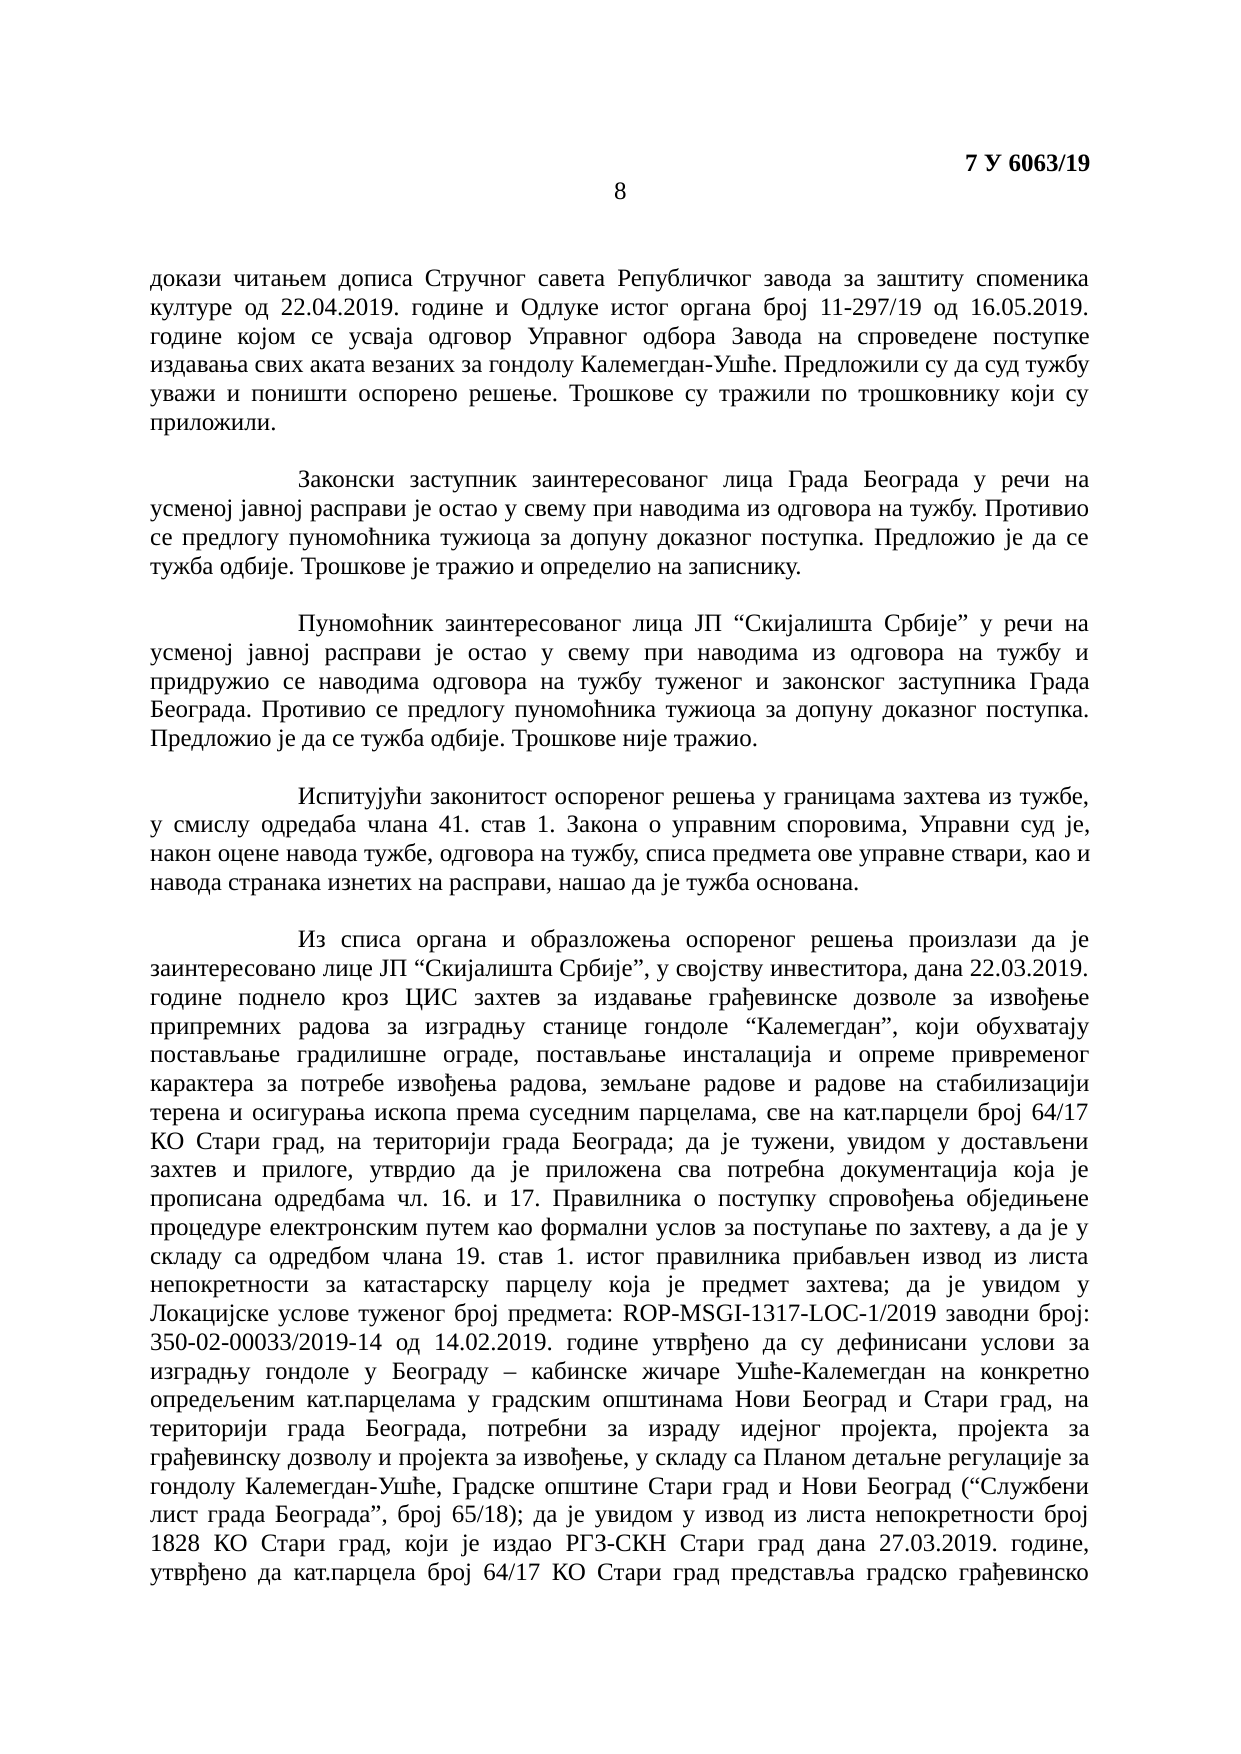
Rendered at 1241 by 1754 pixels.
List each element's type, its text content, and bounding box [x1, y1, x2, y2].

text Из списа органа и образложења оспореног решења произлази да је заинтересовано лице ЈП “Скијалишта Србије”, у својству инвеститора, дана 22.03.2019. године поднело кроз ЦИС захтев за издавање грађевинске дозволе за извођење припремних радова за изградњу станице гондоле “Калемегдан”, који обухватају постављање градилишне ограде, постављање инсталација и опреме привременог карактера за потребе извођења радова, земљане радове и радове на стабилизацији терена и осигурања ископа према суседним парцелама, све на кат.парцели број 64/17 КО Стари град, на територији града Београда; да је тужени, увидом у достављени захтев и прилоге, утврдио да је приложена сва потребна документација која је прописана одредбама чл. 16. и 17. Правилника о поступку спровођења обједињене процедуре електронским путем као формални услов за поступање по захтеву, а да је у складу са одредбом члана 19. став 1. истог правилника прибављен извод из листа непокретности за катастарску парцелу која је предмет захтева; да је увидом у Локацијске услове туженог број предмета: ROP-MSGI-1317-LOC-1/2019 заводни број: 350-02-00033/2019-14 од 14.02.2019. године утврђено да су дефинисани услови за изградњу гондоле у Београду – кабинске жичаре Ушће-Калемегдан на конкретно опредељеним кат.парцелама у градским општинама Нови Београд и Стари град, на територији града Београда, потребни за израду идејног пројекта, пројекта за грађевинску дозволу и пројекта за извођење, у складу са Планом детаљне регулације за гондолу Калемегдан-Ушће, Градске општине Стари град и Нови Београд (“Службени лист града Београда”, број 65/18); да је увидом у извод из листа непокретности број 1828 КО Стари град, који је издао РГЗ-СКН Стари град дана 27.03.2019. године, утврђено да кат.парцела број 64/17 КО Стари град представља градско грађевинско [150, 924, 1090, 1586]
text Законски заступник заинтересованог лица Града Београда у речи на усменој јавној расправи је остао у свему при наводима из одговора на тужбу. Противио се предлогу пуномоћника тужиоца за допуну доказног поступка. Предложио је да се тужба одбије. Трошкове је тражио и определио на записнику. [150, 464, 1090, 579]
text Пуномоћник заинтересованог лица ЈП “Скијалишта Србије” у речи на усменој јавној расправи је остао у свему при наводима из одговора на тужбу и придружио се наводима одговора на тужбу туженог и законског заступника Града Београда. Противио се предлогу пуномоћника тужиоца за допуну доказног поступка. Предложио је да се тужба одбије. Трошкове није тражио. [150, 608, 1090, 752]
text докази читањем дописа Стручног савета Републичког завода за заштиту споменика културе од 22.04.2019. године и Одлуке истог органа број 11-297/19 од 16.05.2019. године којом се усваја одговор Управног одбора Завода на спроведене поступке издавања свих аката везаних за гондолу Калемегдан-Ушће. Предложили су да суд тужбу уважи и поништи оспорено решење. Трошкове су тражили по трошковнику који су приложили. [150, 263, 1090, 436]
text Испитујући законитост оспореног решења у границама захтева из тужбе, у смислу одредаба члана 41. став 1. Закона о управним споровима, Управни суд је, након оцене навода тужбе, одговора на тужбу, списа предмета ове управне ствари, као и навода странака изнетих на расправи, нашао да је тужба основана. [150, 781, 1090, 896]
